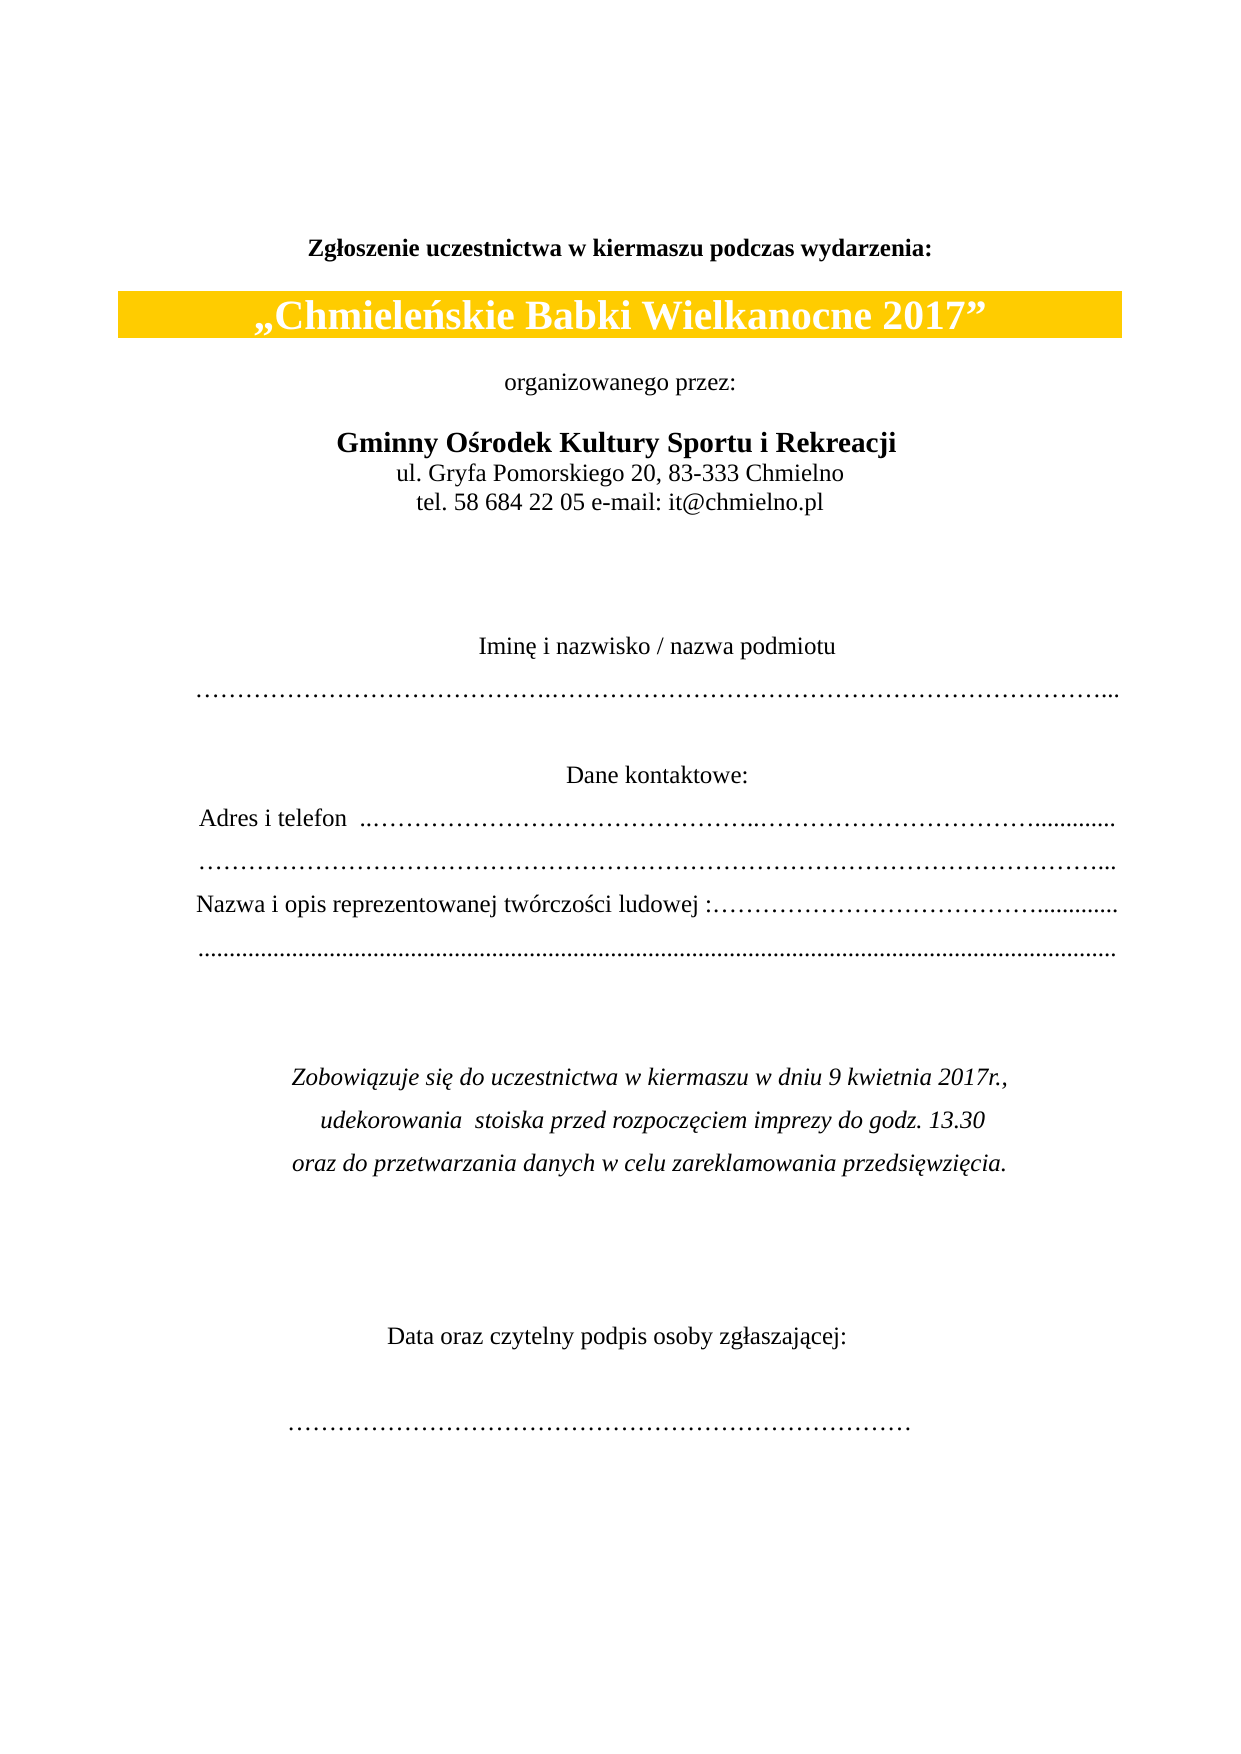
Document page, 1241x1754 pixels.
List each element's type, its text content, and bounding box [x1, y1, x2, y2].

text Zobowiązuje się do uczestnictwa w kiermaszu w dniu 9 kwietnia 2017r., [118, 1062, 1122, 1091]
text ul. Gryfa Pomorskiego 20, 83-333 Chmielno [118, 458, 1122, 487]
text „Chmieleńskie Babki Wielkanocne 2017” [118, 291, 1122, 338]
text Gminny Ośrodek Kultury Sportu i Rekreacji [118, 425, 1122, 458]
text Adres i telefon ..………………………………………..……………………………............. [118, 803, 1122, 832]
text udekorowania stoiska przed rozpoczęciem imprezy do godz. 13.30 oraz do przetwarzania danych w celu zareklamowania przedsięwzięcia. [118, 1105, 1122, 1177]
text Nazwa i opis reprezentowanej twórczości ludowej :…………………………………............. [118, 889, 1122, 918]
text Zgłoszenie uczestnictwa w kiermaszu podczas wydarzenia: [118, 233, 1122, 291]
text Dane kontaktowe: [118, 760, 1122, 789]
text ………………………………………………………………… [118, 1407, 1122, 1436]
text ………………………………………………………………………………………………... [118, 846, 1122, 875]
text …………………………………….…………………………………………………………... [118, 674, 1122, 703]
text ................................................................................................................................................... [118, 933, 1122, 961]
text tel. 58 684 22 05 e-mail: it@chmielno.pl [118, 487, 1122, 516]
text organizowanego przez: [118, 367, 1122, 396]
text Iminę i nazwisko / nazwa podmiotu [118, 631, 1122, 659]
text Data oraz czytelny podpis osoby zgłaszającej: [118, 1321, 1122, 1349]
